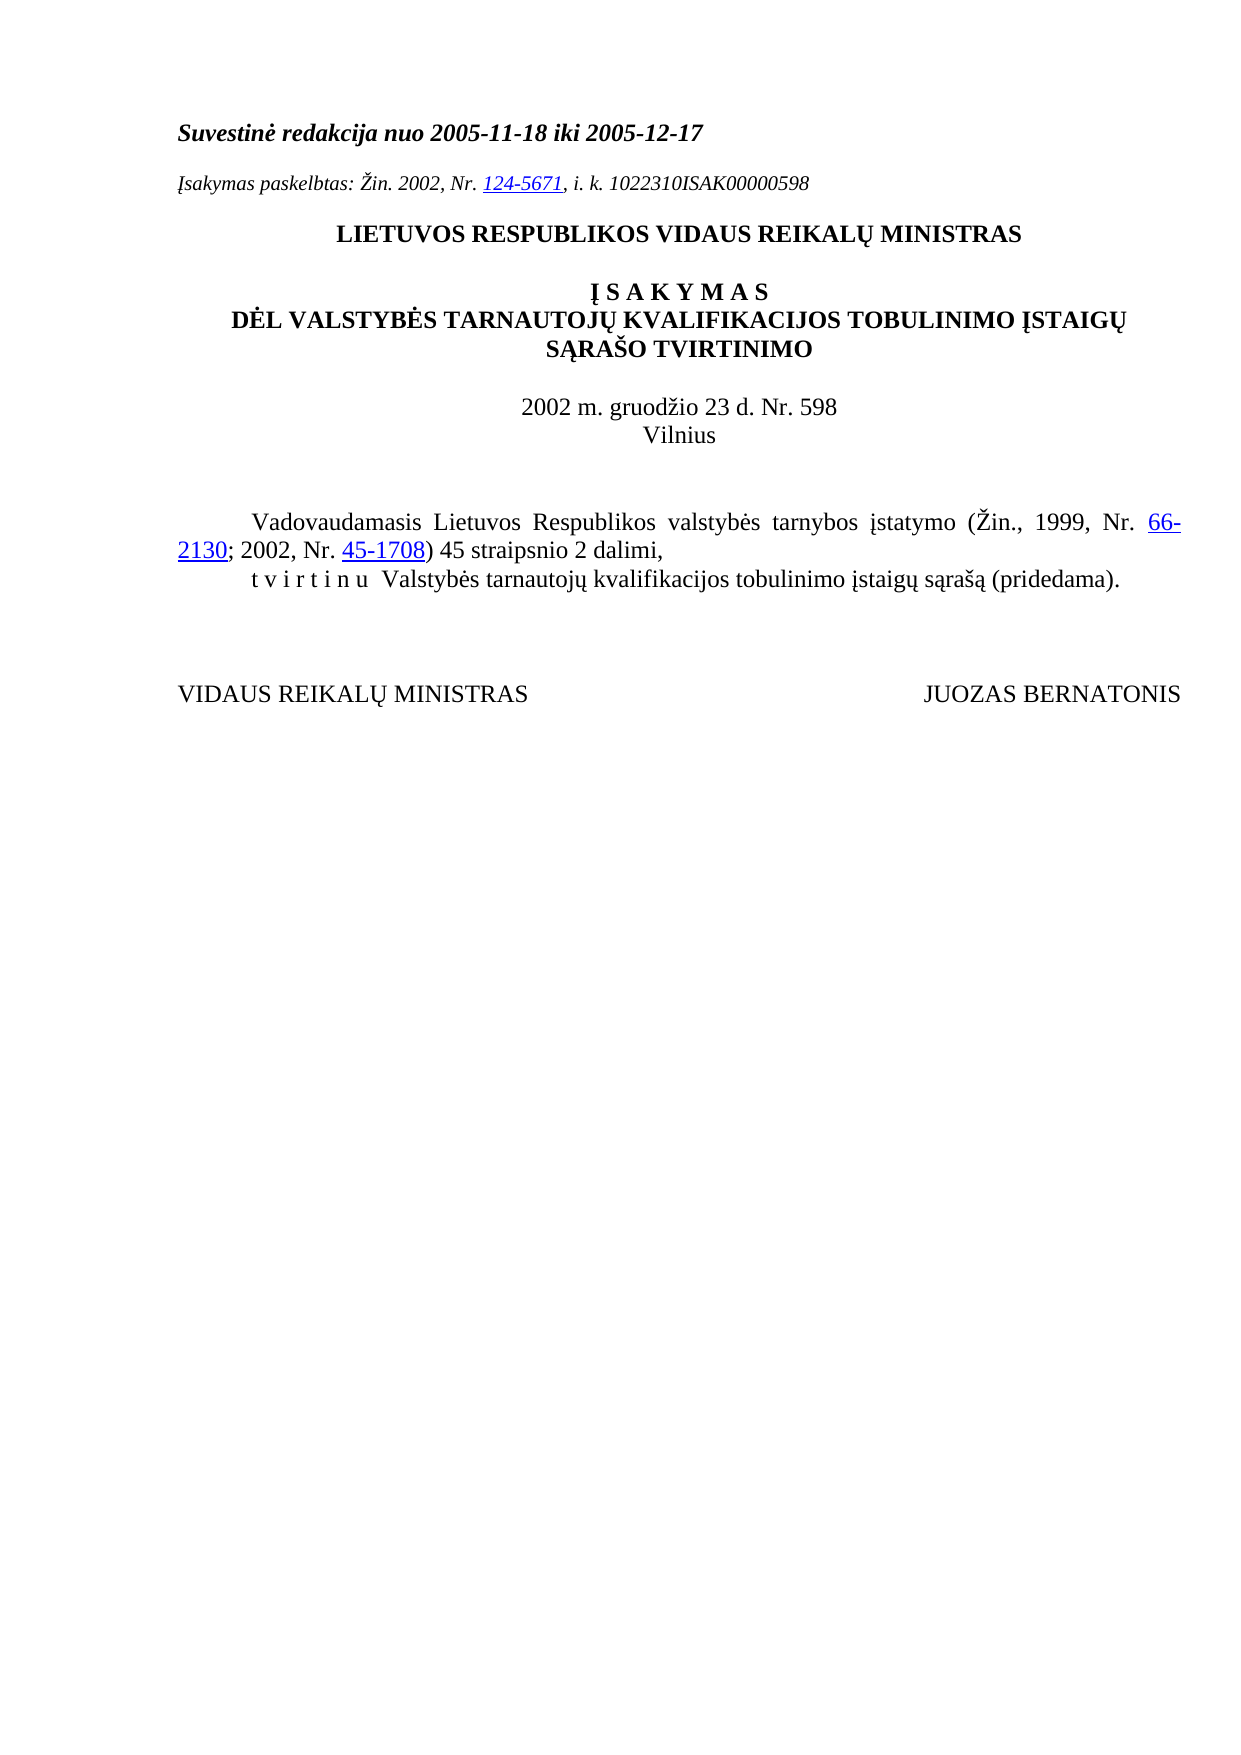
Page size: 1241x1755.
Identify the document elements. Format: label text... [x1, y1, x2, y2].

text Į S A K Y M A S [177, 277, 1181, 305]
text Vadovaudamasis Lietuvos Respublikos valstybės tarnybos įstatymo (Žin., 1999, Nr. 66-2130; 2002, Nr. 45-1708) 45 straipsnio 2 dalimi, [177, 507, 1181, 564]
text Įsakymas paskelbtas: Žin. 2002, Nr. 124-5671, i. k. 1022310ISAK00000598 [177, 171, 1181, 195]
text DĖL VALSTYBĖS TARNAUTOJŲ KVALIFIKACIJOS TOBULINIMO ĮSTAIGŲ SĄRAŠO TVIRTINIMO [177, 305, 1181, 363]
text tvirtinu Valstybės tarnautojų kvalifikacijos tobulinimo įstaigų sąrašą (pridedama). [177, 564, 1181, 593]
text Suvestinė redakcija nuo 2005-11-18 iki 2005-12-17 [177, 118, 1181, 147]
text LIETUVOS RESPUBLIKOS VIDAUS REIKALŲ MINISTRAS [177, 219, 1181, 248]
text 2002 m. gruodžio 23 d. Nr. 598 [177, 392, 1181, 420]
text Vilnius [177, 420, 1181, 449]
text VIDAUS REIKALŲ Ministras Juozas Bernatonis [177, 679, 1181, 708]
